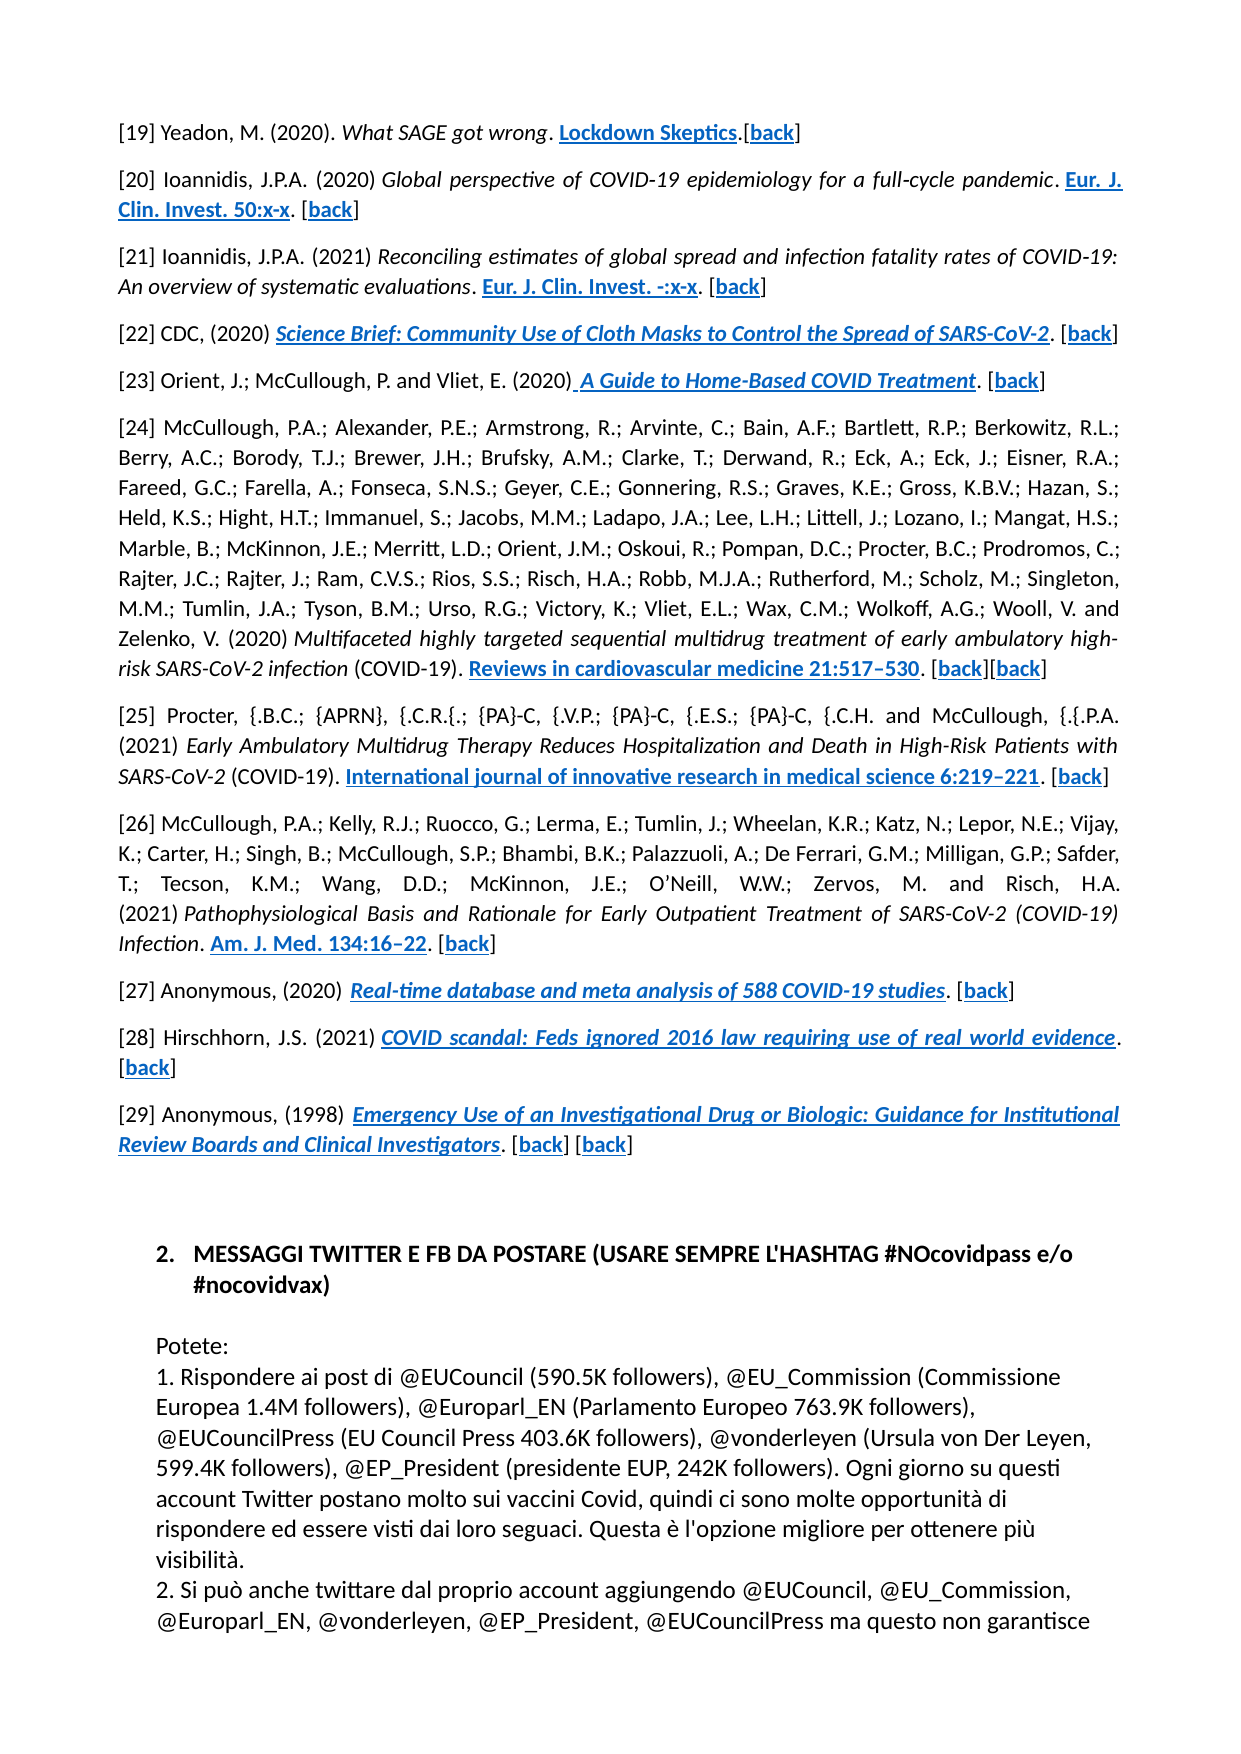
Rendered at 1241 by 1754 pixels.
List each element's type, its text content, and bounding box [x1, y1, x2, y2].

text [19] Yeadon, M. (2020). What SAGE got wrong. Lockdown Skeptics.[back] [118, 118, 1122, 146]
text Potete: 1. Rispondere ai post di @EUCouncil (590.5K followers), @EU_Commission (Commissione Europea 1.4M followers), @Europarl_EN (Parlamento Europeo 763.9K followers), @EUCouncilPress (EU Council Press 403.6K followers), @vonderleyen (Ursula von Der Leyen, 599.4K followers), @EP_President (presidente EUP, 242K followers). Ogni giorno su questi account Twitter postano molto sui vaccini Covid, quindi ci sono molte opportunità di rispondere ed essere visti dai loro seguaci. Questa è l'opzione migliore per ottenere più visibilità. 2. Si può anche twittare dal proprio account aggiungendo @EUCouncil, @EU_Commission, @Europarl_EN, @vonderleyen, @EP_President, @EUCouncilPress ma questo non garantisce [156, 1330, 1122, 1635]
text [23] Orient, J.; McCullough, P. and Vliet, E. (2020) A Guide to Home-Based COVID Treatment. [back] [118, 366, 1122, 394]
text [27] Anonymous, (2020) Real-time database and meta analysis of 588 COVID-19 studies. [back] [118, 976, 1122, 1004]
text [20] Ioannidis, J.P.A. (2020) Global perspective of COVID‐19 epidemiology for a full‐cycle pandemic. Eur. J. Clin. Invest. 50:x-x. [back] [118, 165, 1122, 223]
text [29] Anonymous, (1998) Emergency Use of an Investigational Drug or Biologic: Guidance for Institutional Review Boards and Clinical Investigators. [back] [back] [118, 1100, 1122, 1159]
text [28] Hirschhorn, J.S. (2021) COVID scandal: Feds ignored 2016 law requiring use of real world evidence.[back] [118, 1023, 1122, 1082]
text [21] Ioannidis, J.P.A. (2021) Reconciling estimates of global spread and infection fatality rates of COVID‐19: An overview of systematic evaluations. Eur. J. Clin. Invest. -:x-x. [back] [118, 242, 1122, 300]
text [25] Procter, {.B.C.; {APRN}, {.C.R.{.; {PA}-C, {.V.P.; {PA}-C, {.E.S.; {PA}-C, {.C.H. and McCullough, {.{.P.A. (2021) Early Ambulatory Multidrug Therapy Reduces Hospitalization and Death in High-Risk Patients with SARS-CoV-2 (COVID-19). International journal of innovative research in medical science 6:219–221. [back] [118, 701, 1122, 790]
list MESSAGGI TWITTER E FB DA POSTARE (USARE SEMPRE L'HASHTAG #NOcovidpass e/o #nocovidvax) [156, 1238, 1122, 1330]
text [26] McCullough, P.A.; Kelly, R.J.; Ruocco, G.; Lerma, E.; Tumlin, J.; Wheelan, K.R.; Katz, N.; Lepor, N.E.; Vijay, K.; Carter, H.; Singh, B.; McCullough, S.P.; Bhambi, B.K.; Palazzuoli, A.; De Ferrari, G.M.; Milligan, G.P.; Safder, T.; Tecson, K.M.; Wang, D.D.; McKinnon, J.E.; O’Neill, W.W.; Zervos, M. and Risch, H.A. (2021) Pathophysiological Basis and Rationale for Early Outpatient Treatment of SARS-CoV-2 (COVID-19) Infection. Am. J. Med. 134:16–22. [back] [118, 809, 1122, 958]
text [22] CDC, (2020) Science Brief: Community Use of Cloth Masks to Control the Spread of SARS-CoV-2. [back] [118, 319, 1122, 347]
text [24] McCullough, P.A.; Alexander, P.E.; Armstrong, R.; Arvinte, C.; Bain, A.F.; Bartlett, R.P.; Berkowitz, R.L.; Berry, A.C.; Borody, T.J.; Brewer, J.H.; Brufsky, A.M.; Clarke, T.; Derwand, R.; Eck, A.; Eck, J.; Eisner, R.A.; Fareed, G.C.; Farella, A.; Fonseca, S.N.S.; Geyer, C.E.; Gonnering, R.S.; Graves, K.E.; Gross, K.B.V.; Hazan, S.; Held, K.S.; Hight, H.T.; Immanuel, S.; Jacobs, M.M.; Ladapo, J.A.; Lee, L.H.; Littell, J.; Lozano, I.; Mangat, H.S.; Marble, B.; McKinnon, J.E.; Merritt, L.D.; Orient, J.M.; Oskoui, R.; Pompan, D.C.; Procter, B.C.; Prodromos, C.; Rajter, J.C.; Rajter, J.; Ram, C.V.S.; Rios, S.S.; Risch, H.A.; Robb, M.J.A.; Rutherford, M.; Scholz, M.; Singleton, M.M.; Tumlin, J.A.; Tyson, B.M.; Urso, R.G.; Victory, K.; Vliet, E.L.; Wax, C.M.; Wolkoff, A.G.; Wooll, V. and Zelenko, V. (2020) Multifaceted highly targeted sequential multidrug treatment of early ambulatory high-risk SARS-CoV-2 infection (COVID-19). Reviews in cardiovascular medicine 21:517–530. [back][back] [118, 413, 1122, 683]
